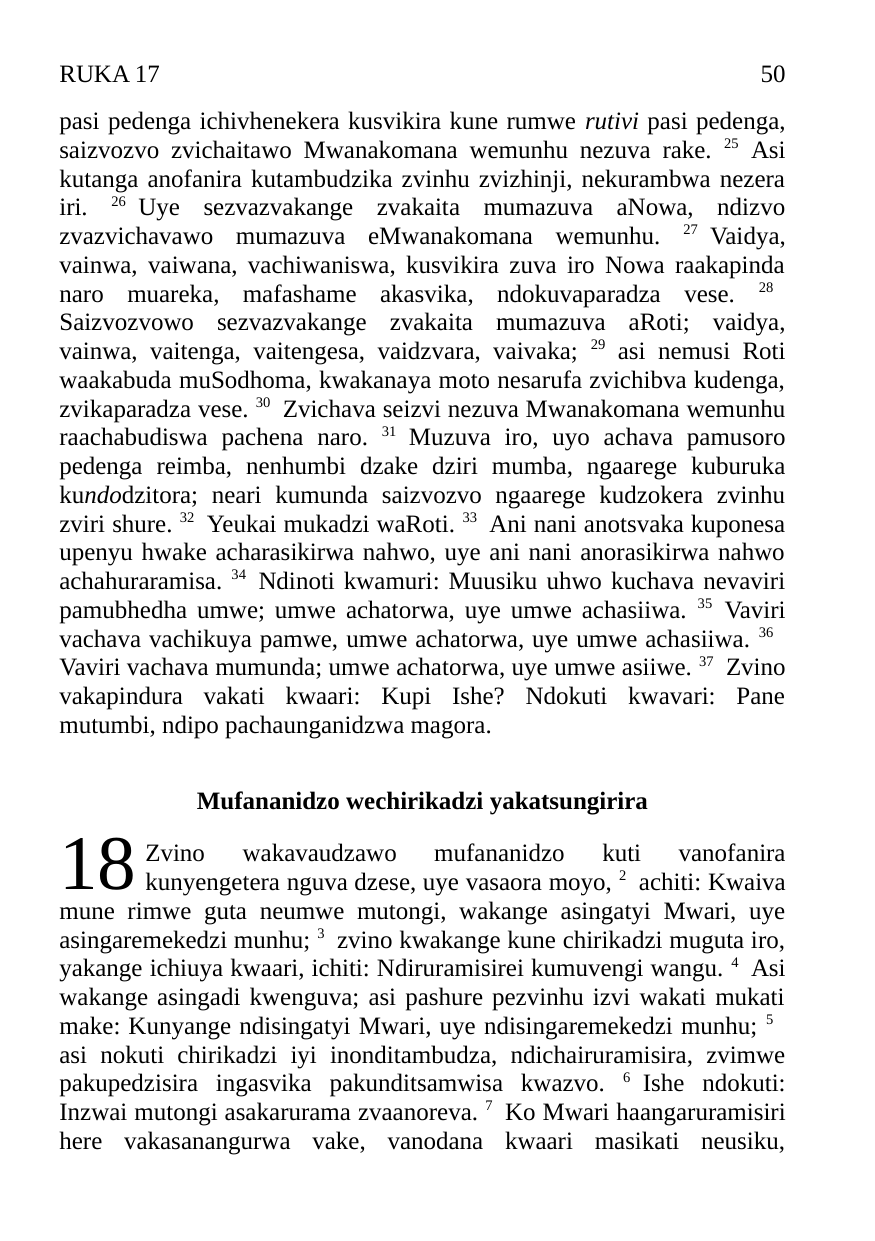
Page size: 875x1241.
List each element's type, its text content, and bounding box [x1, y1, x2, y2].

text pasi pedenga ichivhenekera kusvikira kune rumwe rutivi pasi pedenga, saizvozvo zvichaitawo Mwanakomana wemunhu nezuva rake. 25 Asi kutanga anofanira kutambudzika zvinhu zvizhinji, nekurambwa nezera iri. 26 Uye sezvazvakange zvakaita mumazuva aNowa, ndizvo zvazvichavawo mumazuva eMwanakomana wemunhu. 27 Vaidya, vainwa, vaiwana, vachiwaniswa, kusvikira zuva iro Nowa raakapinda naro muareka, mafashame akasvika, ndokuvaparadza vese. 28 Saizvozvowo sezvazvakange zvakaita mumazuva aRoti; vaidya, vainwa, vaitenga, vaitengesa, vaidzvara, vaivaka; 29 asi nemusi Roti waakabuda muSodhoma, kwakanaya moto nesarufa zvichibva kudenga, zvikaparadza vese. 30 Zvichava seizvi nezuva Mwanakomana wemunhu raachabudiswa pachena naro. 31 Muzuva iro, uyo achava pamusoro pedenga reimba, nenhumbi dzake dziri mumba, ngaarege kuburuka kundodzitora; neari kumunda saizvozvo ngaarege kudzokera zvinhu zviri shure. 32 Yeukai mukadzi waRoti. 33 Ani nani anotsvaka kuponesa upenyu hwake acharasikirwa nahwo, uye ani nani anorasikirwa nahwo achahuraramisa. 34 Ndinoti kwamuri: Muusiku uhwo kuchava nevaviri pamubhedha umwe; umwe achatorwa, uye umwe achasiiwa. 35 Vaviri vachava vachikuya pamwe, umwe achatorwa, uye umwe achasiiwa. 36 Vaviri vachava mumunda; umwe achatorwa, uye umwe asiiwe. 37 Zvino vakapindura vakati kwaari: Kupi Ishe? Ndokuti kwavari: Pane mutumbi, ndipo pachaunganidzwa magora. [59, 106, 786, 739]
text 18Zvino wakavaudzawo mufananidzo kuti vanofanira kunyengetera nguva dzese, uye vasaora moyo, 2 achiti: Kwaiva mune rimwe guta neumwe mutongi, wakange asingatyi Mwari, uye asingaremekedzi munhu; 3 zvino kwakange kune chirikadzi muguta iro, yakange ichiuya kwaari, ichiti: Ndiruramisirei kumuvengi wangu. 4 Asi wakange asingadi kwenguva; asi pashure pezvinhu izvi wakati mukati make: Kunyange ndisingatyi Mwari, uye ndisingaremekedzi munhu; 5 asi nokuti chirikadzi iyi inonditambudza, ndichairuramisira, zvimwe pakupedzisira ingasvika pakunditsamwisa kwazvo. 6 Ishe ndokuti: Inzwai mutongi asakarurama zvaanoreva. 7 Ko Mwari haangaruramisiri here vakasanangurwa vake, vanodana kwaari masikati neusiku, [59, 838, 786, 1155]
text Mufananidzo wechirikadzi yakatsungirira [59, 786, 786, 815]
